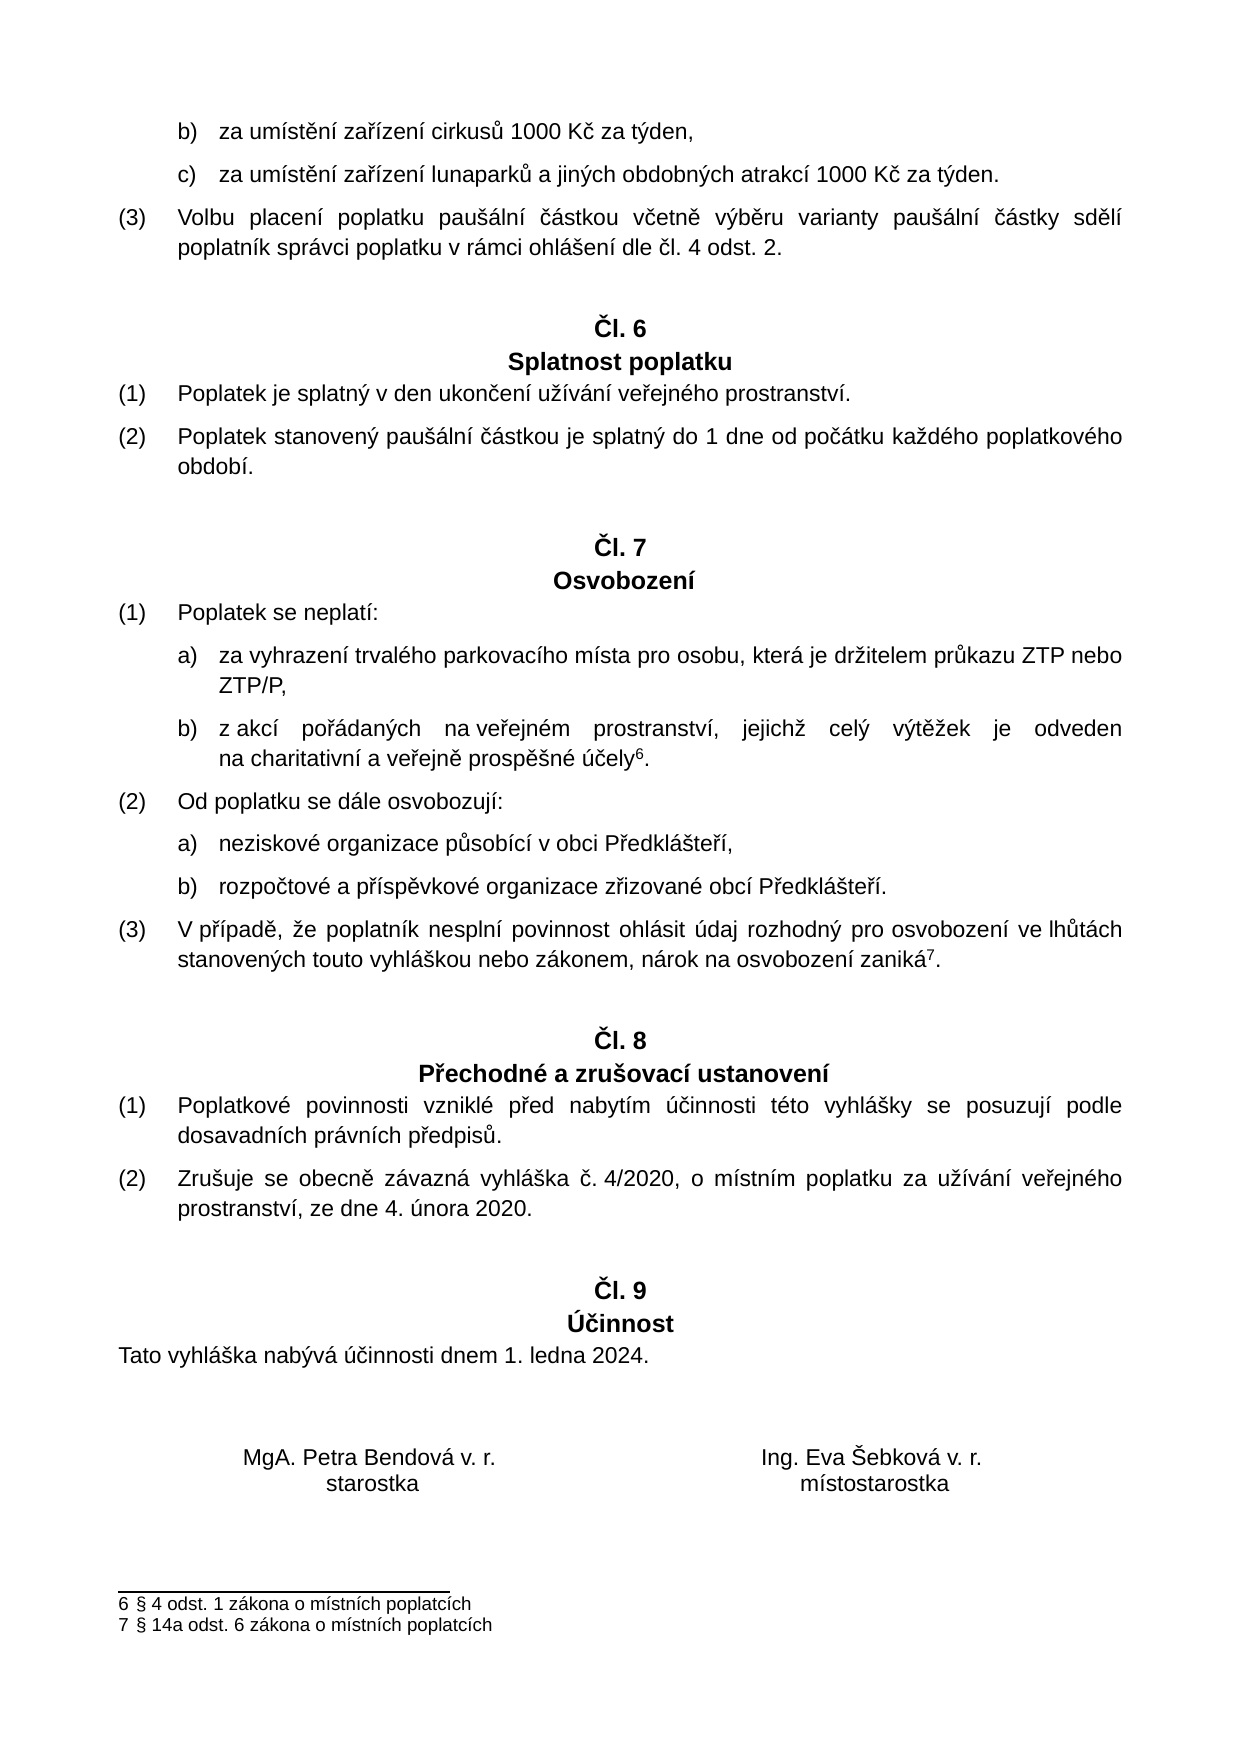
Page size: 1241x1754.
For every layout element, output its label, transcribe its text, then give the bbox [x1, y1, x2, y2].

list Poplatek stanovený paušální částkou je splatný do 1 dne od počátku každého poplatkového období. [118, 423, 1122, 479]
list Poplatek se neplatí: [118, 599, 1122, 626]
list § 4 odst. 1 zákona o místních poplatcích [118, 1592, 1122, 1614]
list za umístění zařízení lunaparků a jiných obdobných atrakcí 1000 Kč za týden. [177, 161, 1122, 187]
list Volbu placení poplatku paušální částkou včetně výběru varianty paušální částky sdělí poplatník správci poplatku v rámci ohlášení dle čl. 4 odst. 2. [118, 203, 1122, 260]
list § 14a odst. 6 zákona o místních poplatcích [118, 1614, 1122, 1635]
list rozpočtové a příspěvkové organizace zřizované obcí Předklášteří. [177, 873, 1122, 899]
table_header MgA. Petra Bendová v. r. starostka [118, 1384, 620, 1502]
list V případě, že poplatník nesplní povinnost ohlásit údaj rozhodný pro osvobození ve lhůtách stanovených touto vyhláškou nebo zákonem, nárok na osvobození zaniká. [118, 916, 1122, 972]
subtitle Čl. 9 Účinnost [118, 1276, 1122, 1337]
list Poplatek je splatný v den ukončení užívání veřejného prostranství. [118, 380, 1122, 406]
list Od poplatku se dále osvobozují: [118, 788, 1122, 814]
subtitle Čl. 6 Splatnost poplatku [118, 314, 1122, 376]
list neziskové organizace působící v obci Předklášteří, [177, 830, 1122, 857]
list z akcí pořádaných na veřejném prostranství, jejichž celý výtěžek je odveden na charitativní a veřejně prospěšné účely. [177, 715, 1122, 771]
list Poplatkové povinnosti vzniklé před nabytím účinnosti této vyhlášky se posuzují podle dosavadních právních předpisů. [118, 1092, 1122, 1149]
list za umístění zařízení cirkusů 1000 Kč za týden, [177, 118, 1122, 144]
subtitle Čl. 8 Přechodné a zrušovací ustanovení [118, 1026, 1122, 1088]
list za vyhrazení trvalého parkovacího místa pro osobu, která je držitelem průkazu ZTP nebo ZTP/P, [177, 642, 1122, 698]
table_header Ing. Eva Šebková v. r. místostarostka [620, 1384, 1122, 1502]
list Zrušuje se obecně závazná vyhláška č. 4/2020, o místním poplatku za užívání veřejného prostranství, ze dne 4. února 2020. [118, 1165, 1122, 1222]
text Tato vyhláška nabývá účinnosti dnem 1. ledna 2024. [118, 1342, 1122, 1368]
subtitle Čl. 7 Osvobození [118, 533, 1122, 595]
